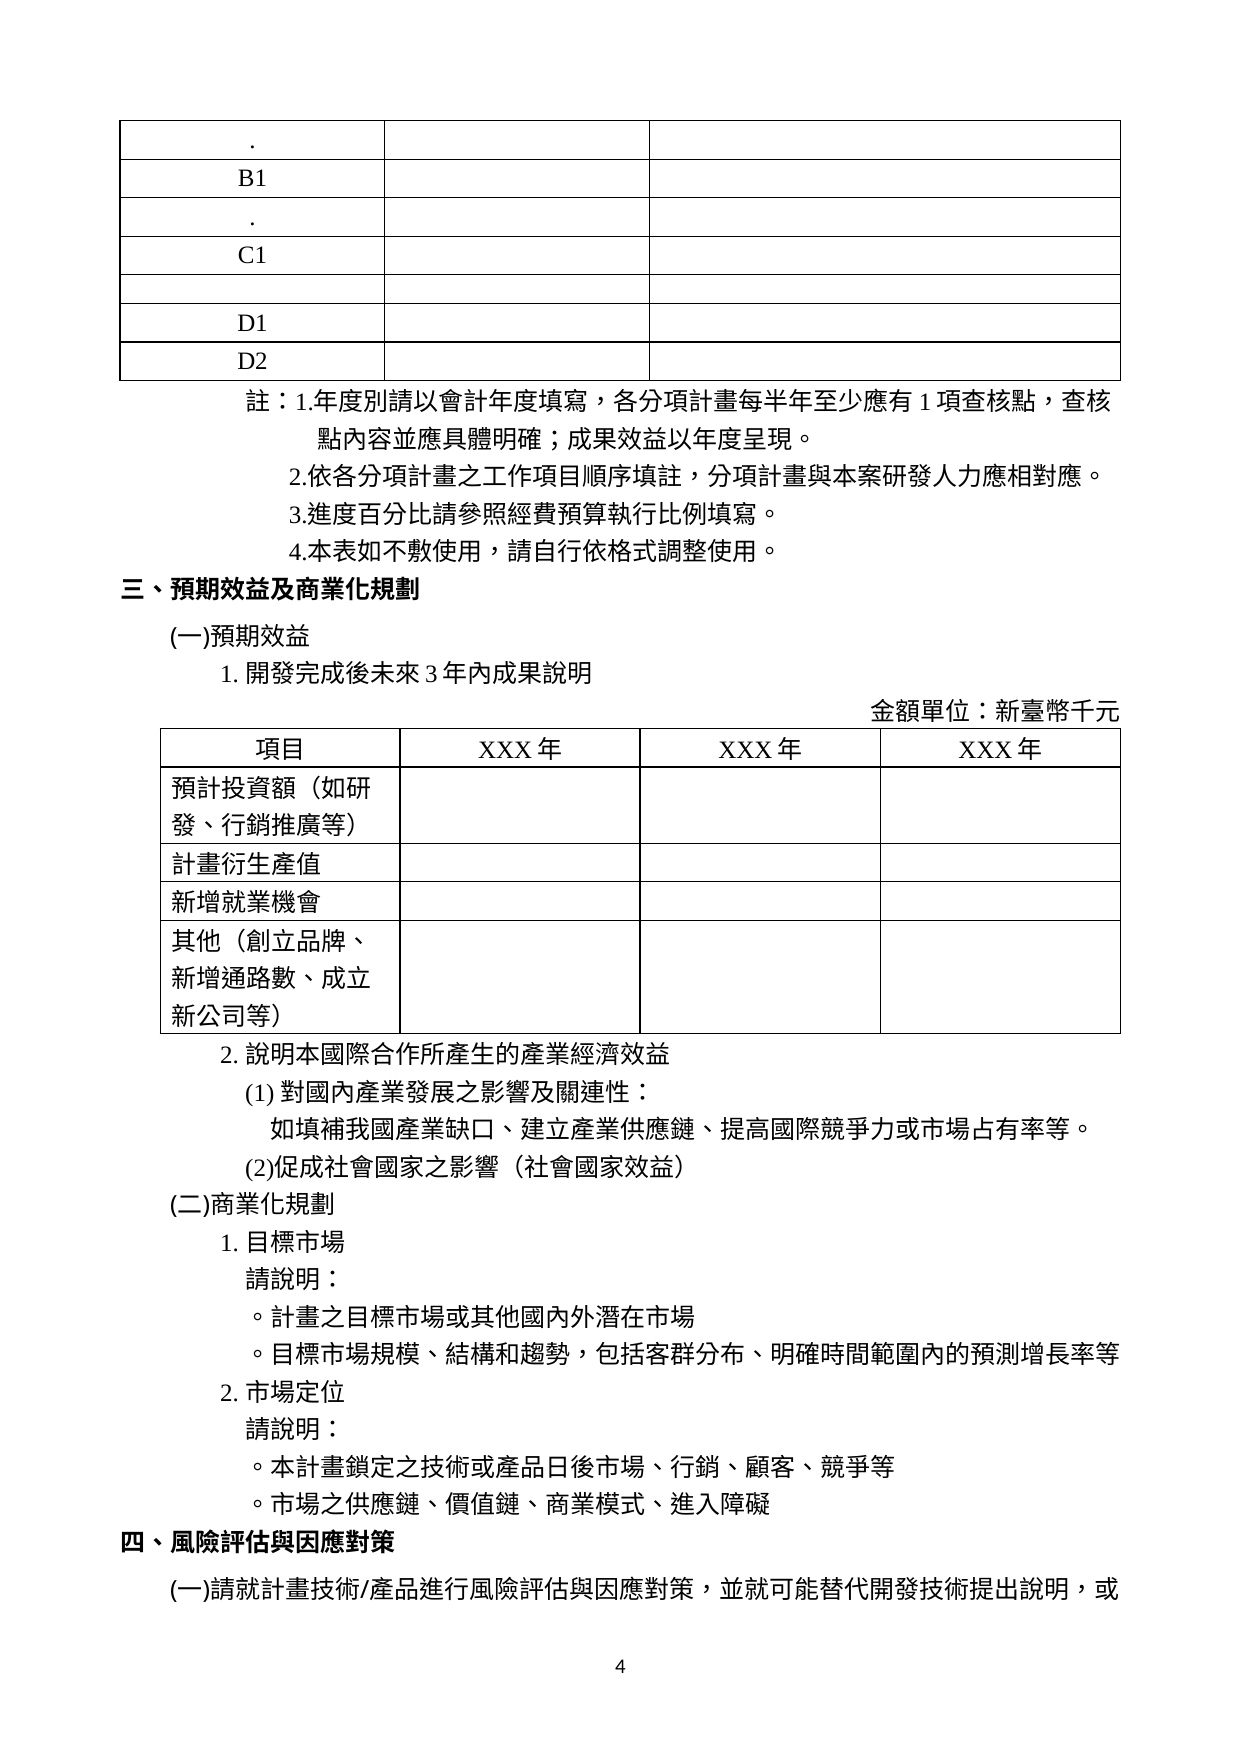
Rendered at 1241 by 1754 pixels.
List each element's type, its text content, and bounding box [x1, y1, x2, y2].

table_cell [881, 882, 1120, 919]
table_header XXX年 [641, 729, 880, 766]
table_cell [650, 275, 1120, 303]
table_cell [650, 304, 1120, 341]
text 請說明： [245, 1259, 1120, 1297]
table_cell [641, 768, 880, 842]
text 。計畫之目標市場或其他國內外潛在市場 [245, 1297, 1120, 1334]
table_cell [881, 844, 1120, 881]
table_cell [385, 343, 649, 380]
table_cell 計畫衍生產值 [161, 844, 399, 881]
text 2.依各分項計畫之工作項目順序填註，分項計畫與本案研發人力應相對應。 [289, 456, 1120, 493]
table_cell 預計投資額（如研發、行銷推廣等） [161, 768, 399, 842]
table_cell . [121, 121, 384, 158]
text 4.本表如不敷使用，請自行依格式調整使用。 [289, 531, 1120, 568]
table_cell B1 [121, 160, 384, 197]
table_cell [385, 198, 649, 236]
text (1) 對國內產業發展之影響及關連性： [245, 1072, 1120, 1109]
text 金額單位：新臺幣千元 [120, 690, 1120, 728]
table_cell [641, 882, 880, 919]
text (二)商業化規劃 [170, 1184, 1120, 1222]
table_cell 新增就業機會 [161, 882, 399, 919]
table_cell D1 [121, 304, 384, 341]
text (2)促成社會國家之影響（社會國家效益） [245, 1147, 1120, 1184]
table_cell [881, 921, 1120, 1033]
text 1. 開發完成後未來3年內成果說明 [220, 653, 1120, 690]
text 如填補我國產業缺口、建立產業供應鏈、提高國際競爭力或市場占有率等。 [270, 1109, 1120, 1147]
table_cell [641, 844, 880, 881]
table_cell [385, 160, 649, 197]
table_cell [385, 275, 649, 303]
text 三、預期效益及商業化規劃 [120, 568, 1120, 606]
table_cell . [121, 198, 384, 236]
table_cell [650, 237, 1120, 274]
text 。市場之供應鏈、價值鏈、商業模式、進入障礙 [245, 1484, 1120, 1522]
table_cell [385, 304, 649, 341]
table_cell C1 [121, 237, 384, 274]
text (一)預期效益 [170, 615, 1120, 653]
table_cell [401, 921, 639, 1033]
table_cell [121, 275, 384, 303]
text (一)請就計畫技術/產品進行風險評估與因應對策，並就可能替代開發技術提出說明，或 [170, 1568, 1120, 1606]
table_cell [650, 198, 1120, 236]
table_cell [385, 237, 649, 274]
text 2. 說明本國際合作所產生的產業經濟效益 [220, 1034, 1120, 1072]
text 。目標市場規模、結構和趨勢，包括客群分布、明確時間範圍內的預測增長率等 [245, 1334, 1120, 1372]
table_cell D2 [121, 343, 384, 380]
table_cell [881, 768, 1120, 842]
text 註：1.年度別請以會計年度填寫，各分項計畫每半年至少應有1項查核點，查核點內容並應具體明確；成果效益以年度呈現。 [245, 381, 1120, 456]
text 2. 市場定位 [220, 1372, 1120, 1409]
table_cell [401, 882, 639, 919]
table_cell [650, 160, 1120, 197]
table_cell [650, 343, 1120, 380]
table_header XXX年 [881, 729, 1120, 766]
text 1. 目標市場 [220, 1222, 1120, 1259]
table_cell [650, 121, 1120, 158]
text 。本計畫鎖定之技術或產品日後市場、行銷、顧客、競爭等 [245, 1447, 1120, 1484]
table_cell [401, 844, 639, 881]
table_cell [401, 768, 639, 842]
table_header XXX年 [401, 729, 639, 766]
table_cell 其他（創立品牌、新增通路數、成立新公司等） [161, 921, 399, 1033]
table_cell [641, 921, 880, 1033]
text 四、風險評估與因應對策 [120, 1522, 1120, 1559]
text 請說明： [245, 1409, 1120, 1447]
table_cell [385, 121, 649, 158]
table_header 項目 [161, 729, 399, 766]
text 3.進度百分比請參照經費預算執行比例填寫。 [289, 493, 1120, 531]
